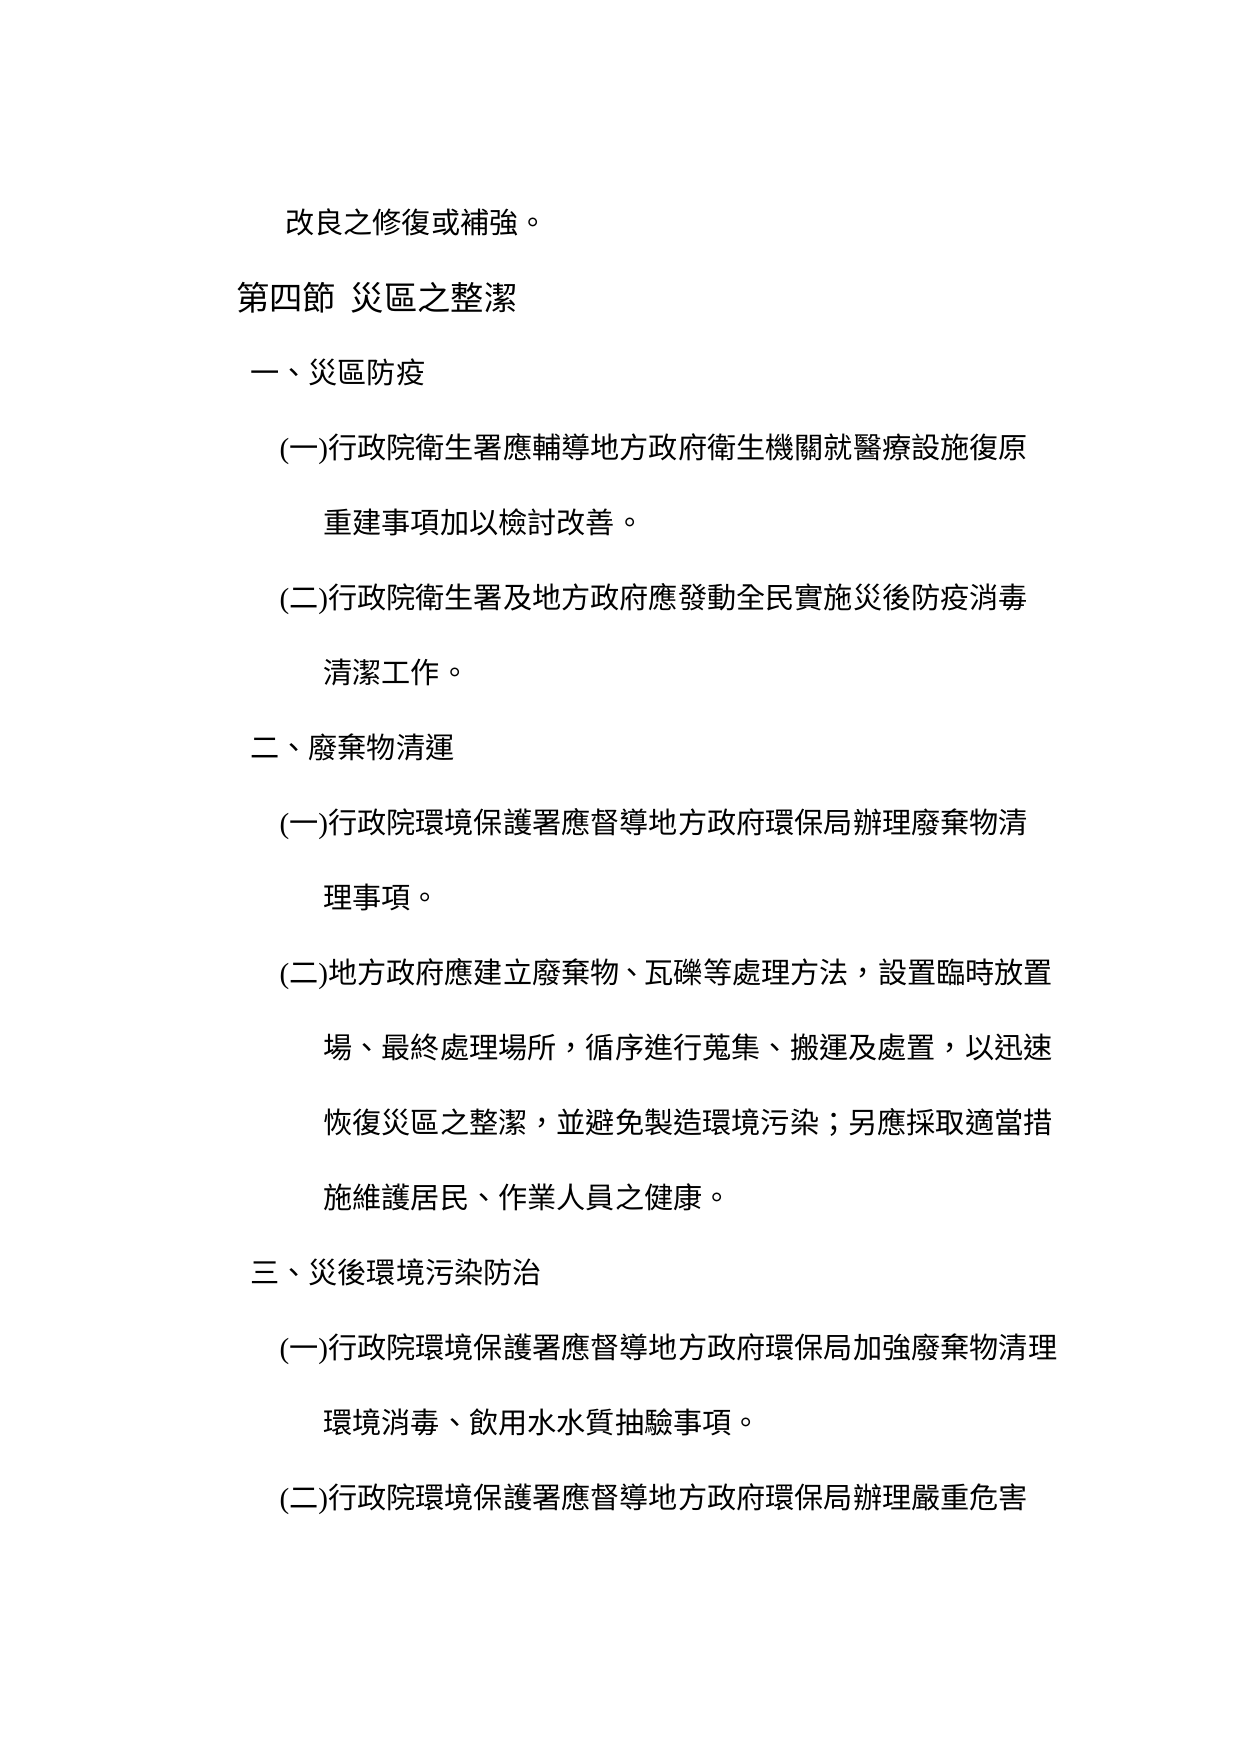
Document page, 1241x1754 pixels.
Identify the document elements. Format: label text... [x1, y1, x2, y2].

text 一、災區防疫 [250, 333, 1053, 408]
text 三、災後環境污染防治 [250, 1233, 1053, 1308]
text (一)行政院環境保護署應督導地方政府環保局辦理廢棄物清理事項。 [279, 783, 1053, 933]
text (一)行政院環境保護署應督導地方政府環保局加強廢棄物清理、環境消毒、飲用水水質抽驗事項。 [279, 1308, 1053, 1458]
subtitle 第四節 災區之整潔 [187, 258, 1053, 333]
text (二)行政院環境保護署應督導地方政府環保局辦理嚴重危害 [279, 1458, 1053, 1533]
text (二)行政院衛生署及地方政府應發動全民實施災後防疫消毒清潔工作。 [279, 558, 1053, 708]
text 改良之修復或補強。 [285, 183, 1053, 258]
text (二)地方政府應建立廢棄物、瓦礫等處理方法，設置臨時放置場、最終處理場所，循序進行蒐集、搬運及處置，以迅速恢復災區之整潔，並避免製造環境污染；另應採取適當措施維護居民、作業人員之健康。 [279, 933, 1053, 1233]
text (一)行政院衛生署應輔導地方政府衛生機關就醫療設施復原重建事項加以檢討改善。 [279, 408, 1053, 558]
text 二、廢棄物清運 [250, 708, 1053, 783]
